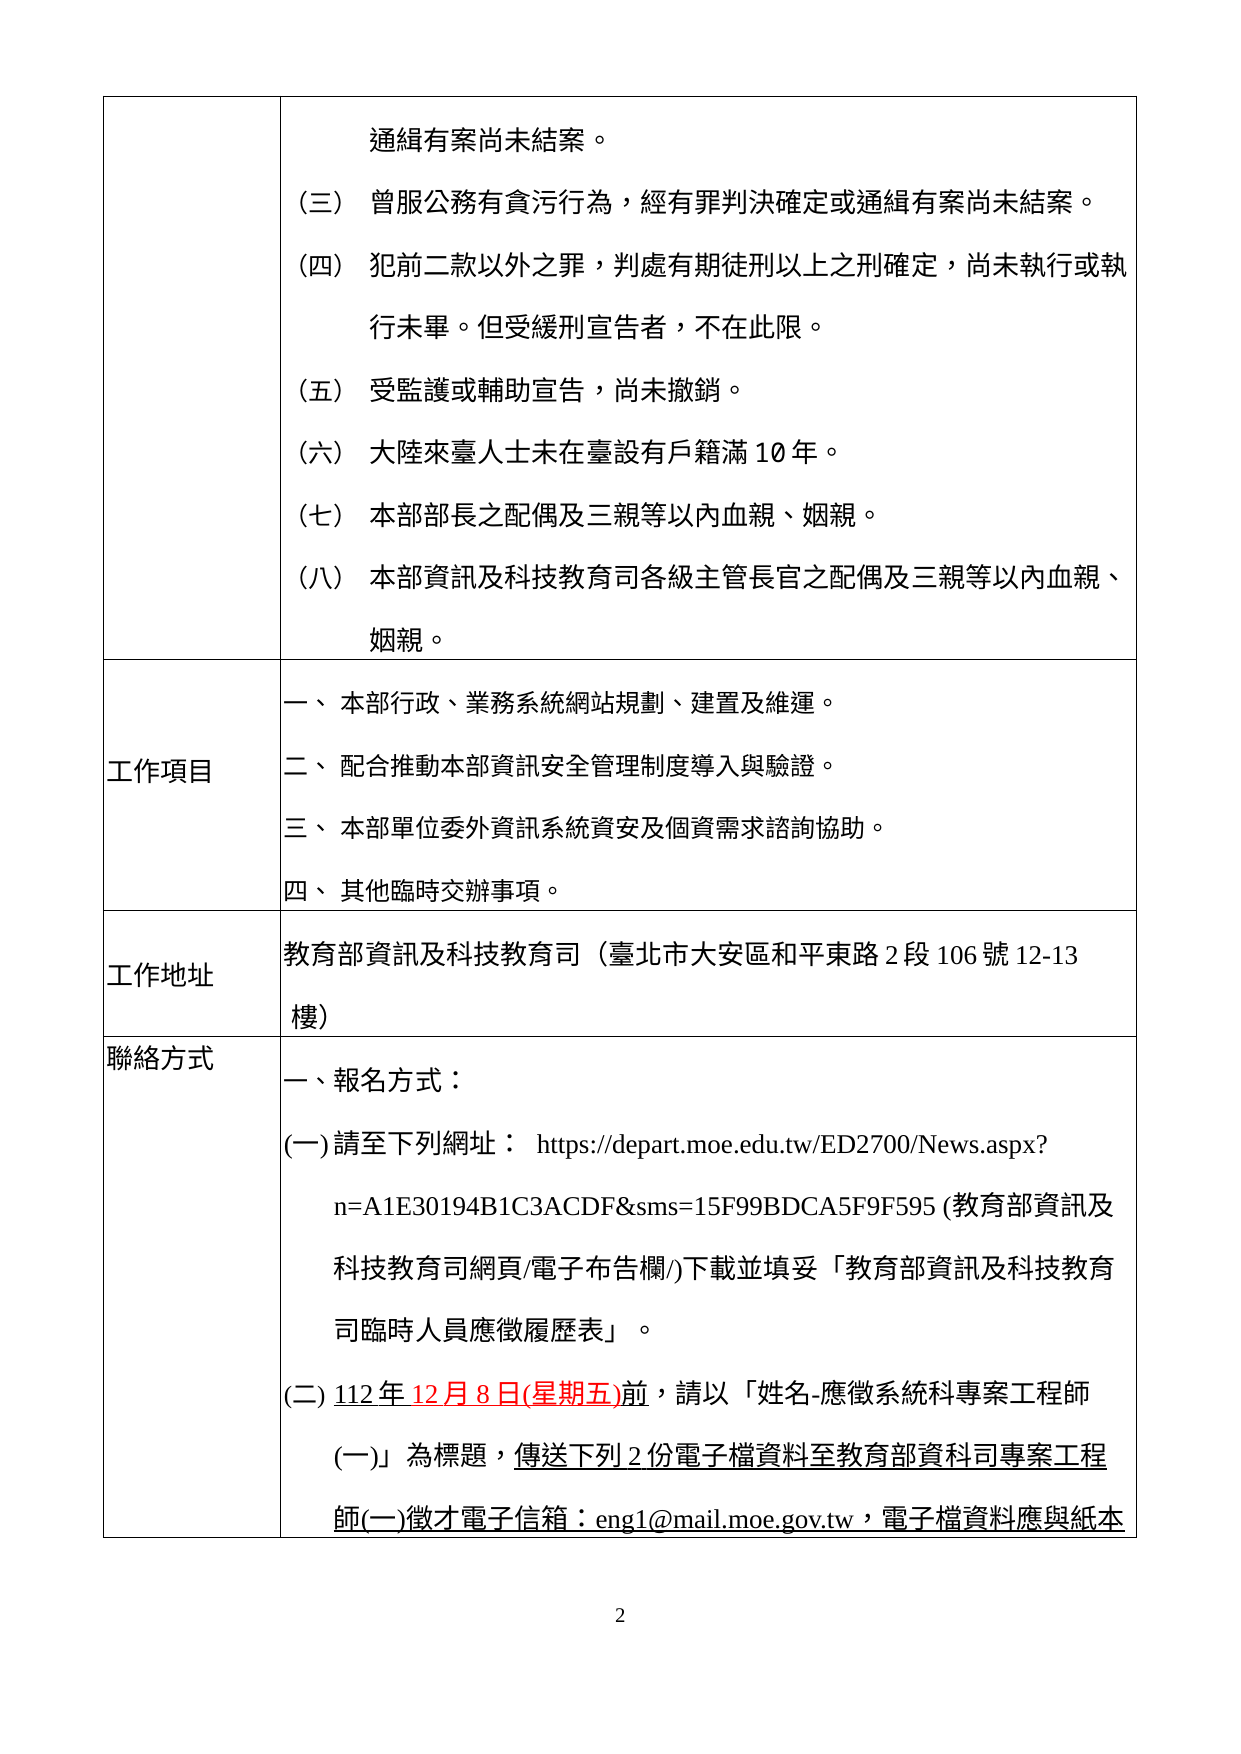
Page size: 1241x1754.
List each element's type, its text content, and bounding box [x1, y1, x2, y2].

table_cell 工作項目 [104, 660, 280, 910]
table_cell 聯絡方式 [104, 1037, 280, 1537]
table_cell 教育部資訊及科技教育司（臺北市大安區和平東路2段106號12-13樓） [281, 911, 1136, 1036]
table_cell 工作地址 [104, 911, 280, 1036]
table_cell 具備下列資格條件之一，且非本部現職臨時人員者： 公立或立案之私立大學研究院、所，或符合教育部採認規定之國外大學研究院、所畢業，得有碩士以上學位證書者。如具有資訊或資安專業證照、熟悉資通安全管理法或個人資料保護法、參與過系統開發維護或委外專案管理經驗等相關專長者尤佳。 公立或立案之私立獨立學院以上學校，或符合教育部採認規定之國外獨立學院以上學校各所系科畢業，得有學士學位證書，並具有與擬任工作性質相近之工作經驗4年以上者。如具有資訊或資安專業證照、熟悉資通安全管理法或個人資料保護法、參與過系統開發維護或委外專案管理經驗等相關專長者尤佳。 無下列情事者： 未具或喪失中華民國國籍。 動員戡亂時期終止後，曾犯內亂罪、外患罪，經有罪判決確定或通緝有案尚未結案。 曾服公務有貪污行為，經有罪判決確定或通緝有案尚未結案。 犯前二款以外之罪，判處有期徒刑以上之刑確定，尚未執行或執行未畢。但受緩刑宣告者，不在此限。 受監護或輔助宣告，尚未撤銷。 大陸來臺人士未在臺設有戶籍滿10年。 本部部長之配偶及三親等以內血親、姻親。 本部資訊及科技教育司各級主管長官之配偶及三親等以內血親、姻親。 [281, 97, 1136, 659]
table_cell 報名方式： 請至下列網址： https://depart.moe.edu.tw/ED2700/News.aspx?n=A1E30194B1C3ACDF&sms=15F99BDCA5F9F595 (教育部資訊及科技教育司網頁/電子布告欄/)下載並填妥「教育部資訊及科技教育司臨時人員應徵履歷表」。 112年12月8日(星期五)前，請以「姓名-應徵系統科專案工程師(一)」為標題，傳送下列2份電子檔資料至教育部資科司專案工程師(一)徵才電子信箱：eng1@mail.moe.gov.tw，電子檔資料應與紙本報名資料相符。 教育部資訊及科技教育司臨時人員應徵履歷表，檔名為「姓名-應徵系統科專案工程師(一)履歷表」之odt檔。 簽名之履歷表，併同相關證明文件，檔名為「姓名-應徵系統科專案工程師(一)」之PDF檔。 紙本報名資料應至遲於112年12月8日(星期五)寄送本案聯絡人收執（以郵戳為憑），並請於信封上註明「應徵教育部資訊及科技教育司臨時人員職缺：系統科專案工程師(一)」及應徵人員姓名、白天聯絡電話。 未依規定報名者（包括報名逾期、未郵寄紙本報名資料、未傳送電子檔資料、紙本應徵履歷表未簽名、報名資料不齊全等情形），恕不受理。 請將下列報名資料以A4格式印製，並依序裝訂後郵寄： 教育部資訊及科技教育司臨時人員應徵履歷表（雙面列印並簽名） 最高學歷畢業證書影本 與資格條件相符之相關工作經歷證明文件影本（無則免附） 考試、專業證照或語文能力證明影本（無則免附） 身心障礙證明影本（無則免附） 其他相關證明文件資料 (註：履歷表應填之欄位填寫不清楚或未檢附證明文件者均不予採計) 視應徵人員之學經歷專長，擇優通知面試。未獲通知面試或未獲錄取者，恕不另行通知，所送資料亦不退件。 為維護甄選公平性，嚴禁各種請託關說，違者一律不予錄取。 工作期間：依簽訂聘僱契約內容（試用期間為3個月）。 薪資：328薪點，月支報酬新臺幣（以下同）42,542元起，具有下列職前年資得提敘薪級，合併以提高5薪級為限(至368薪點：月支報酬47,730元）。惟基於一資不二採原則，用以取得基本資格條件之年資，不得重複採計提敘薪級之年資： 曾任公立機關(構)學校、公營事業機構、行政法人或財團法人，其工作性質相近、服務成績優良且連續任職滿一年之年資，提供相關證明文件者得予按年採計提敘薪級。 曾任民營事業機構，其工作性質相近、職責程度相當、服務成績優良且連續服務滿一年以上之年資，得於試用期滿後檢具相關年資證明文件，經本部臨時人員人事審議小組審議通過後，按年採計提敘薪級，並追溯自到職之日生效。 工作評價津貼(月增支3,000元至7,000元)：如符合支領資格條件，提供相關證明文件者經簽提本部臨時人員人事審議小組審查通過，得按年度評價後給與。 本次職缺除正取名額外，得擇優增列名額1-2名（不符遴用需求，得予從缺），候補期間自甄選結果確定之翌日起算3個月內有效。 本案聯絡人：謝麗英小姐，聯絡電話：02-7712-9011，聯絡地址：10622臺北市大安區和平東路2段106號12樓（教育部資訊及科技教育司）。 [281, 1037, 1136, 1537]
table_cell 本部行政、業務系統網站規劃、建置及維運。 配合推動本部資訊安全管理制度導入與驗證。 本部單位委外資訊系統資安及個資需求諮詢協助。 其他臨時交辦事項。 [281, 660, 1136, 910]
table_cell [104, 97, 280, 659]
